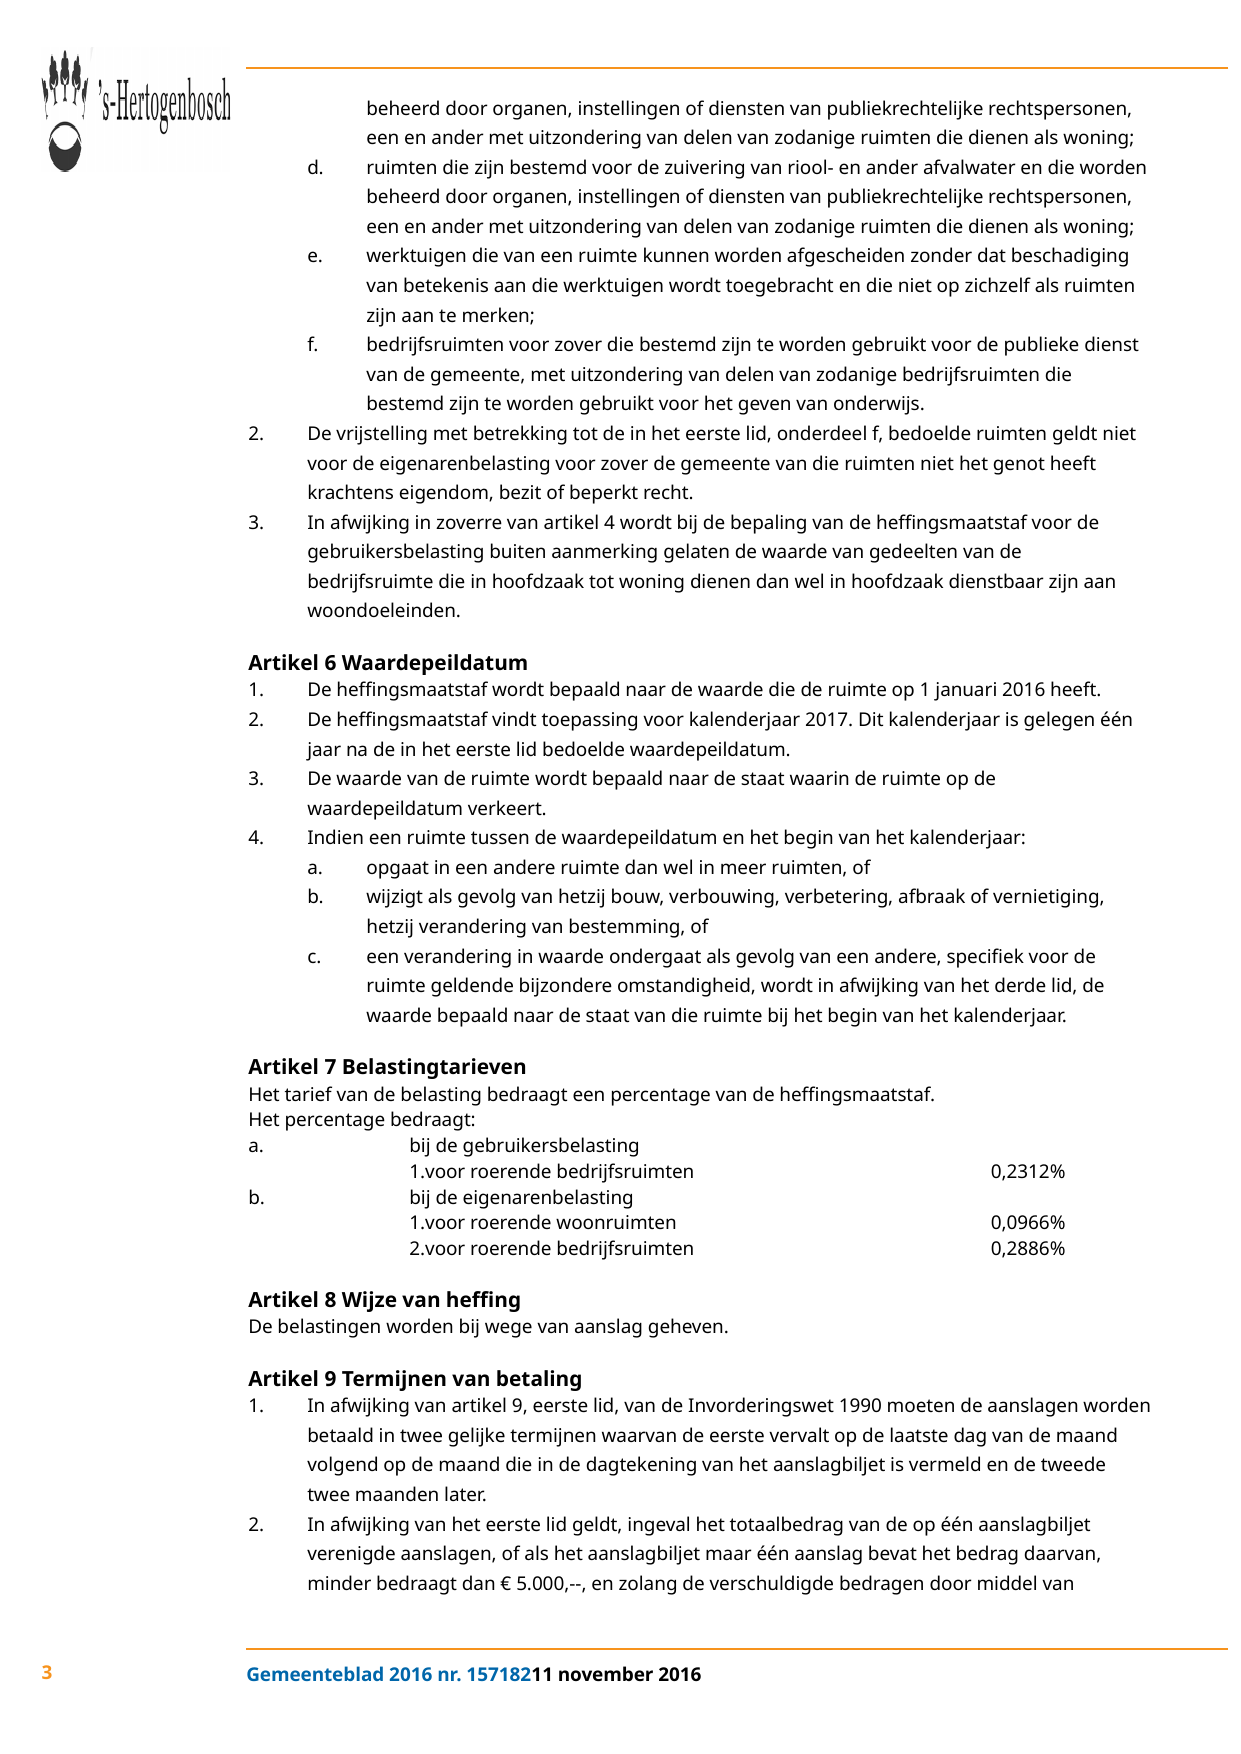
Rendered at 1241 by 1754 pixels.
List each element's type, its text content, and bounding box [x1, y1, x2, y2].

list opgaat in een andere ruimte dan wel in meer ruimten, of [307, 854, 1152, 880]
table_cell a. [248, 1133, 409, 1158]
list beheerd door organen, instellingen of diensten van publiekrechtelijke rechtspersonen, een en ander met uitzondering van delen van zodanige ruimten die dienen als woning; [307, 95, 1152, 150]
list werktuigen die van een ruimte kunnen worden afgescheiden zonder dat beschadiging van betekenis aan die werktuigen wordt toegebracht en die niet op zichzelf als ruimten zijn aan te merken; [307, 243, 1152, 328]
list De heffingsmaatstaf wordt bepaald naar de waarde die de ruimte op 1 januari 2016 heeft. [248, 677, 1152, 702]
table_cell 0,2312% [991, 1158, 1152, 1184]
table_cell 1.voor roerende woonruimten [409, 1210, 991, 1235]
text Artikel 7 Belastingtarieven [248, 1052, 1152, 1081]
table_cell [248, 1210, 409, 1235]
table_cell [248, 1235, 409, 1261]
table_cell [991, 1184, 1152, 1209]
list In afwijking in zoverre van artikel 4 wordt bij de bepaling van de heffingsmaatstaf voor de gebruikersbelasting buiten aanmerking gelaten de waarde van gedeelten van de bedrijfsruimte die in hoofdzaak tot woning dienen dan wel in hoofdzaak dienstbaar zijn aan woondoeleinden. [248, 509, 1152, 623]
list In afwijking van het eerste lid geldt, ingeval het totaalbedrag van de op één aanslagbiljet verenigde aanslagen, of als het aanslagbiljet maar één aanslag bevat het bedrag daarvan, minder bedraagt dan € 5.000,--, en zolang de verschuldigde bedragen door middel van [248, 1511, 1152, 1596]
list De waarde van de ruimte wordt bepaald naar de staat waarin de ruimte op de waardepeildatum verkeert. [248, 765, 1152, 821]
table_cell [991, 1133, 1152, 1158]
list een verandering in waarde ondergaat als gevolg van een andere, specifiek voor de ruimte geldende bijzondere omstandigheid, wordt in afwijking van het derde lid, de waarde bepaald naar de staat van die ruimte bij het begin van het kalenderjaar. [307, 943, 1152, 1028]
text Artikel 8 Wijze van heffing [248, 1285, 1152, 1313]
table_cell [248, 1158, 409, 1184]
table_cell 0,0966% [991, 1210, 1152, 1235]
table_header Het tarief van de belasting bedraagt een percentage van de heffingsmaatstaf. [248, 1081, 1152, 1107]
list In afwijking van artikel 9, eerste lid, van de Invorderingswet 1990 moeten de aanslagen worden betaald in twee gelijke termijnen waarvan de eerste vervalt op de laatste dag van de maand volgend op de maand die in de dagtekening van het aanslagbiljet is vermeld en de tweede twee maanden later. [248, 1392, 1152, 1507]
table_cell 1.voor roerende bedrijfsruimten [409, 1158, 991, 1184]
list ruimten die zijn bestemd voor de zuivering van riool- en ander afvalwater en die worden beheerd door organen, instellingen of diensten van publiekrechtelijke rechtspersonen, een en ander met uitzondering van delen van zodanige ruimten die dienen als woning; [307, 154, 1152, 239]
picture [41, 47, 231, 172]
text Artikel 9 Termijnen van betaling [248, 1364, 1152, 1392]
table_cell 2.voor roerende bedrijfsruimten [409, 1235, 991, 1261]
text De belastingen worden bij wege van aanslag geheven. [248, 1313, 1152, 1339]
table_cell Het percentage bedraagt: [248, 1107, 1152, 1132]
list Indien een ruimte tussen de waardepeildatum en het begin van het kalenderjaar: [248, 824, 1152, 850]
list bedrijfsruimten voor zover die bestemd zijn te worden gebruikt voor de publieke dienst van de gemeente, met uitzondering van delen van zodanige bedrijfsruimten die bestemd zijn te worden gebruikt voor het geven van onderwijs. [307, 331, 1152, 416]
list wijzigt als gevolg van hetzij bouw, verbouwing, verbetering, afbraak of vernietiging, hetzij verandering van bestemming, of [307, 884, 1152, 939]
table_cell bij de gebruikersbelasting [409, 1133, 991, 1158]
table_cell bij de eigenarenbelasting [409, 1184, 991, 1209]
text Artikel 6 Waardepeildatum [248, 648, 1152, 677]
table_cell b. [248, 1184, 409, 1209]
table_cell 0,2886% [991, 1235, 1152, 1261]
list De heffingsmaatstaf vindt toepassing voor kalenderjaar 2017. Dit kalenderjaar is gelegen één jaar na de in het eerste lid bedoelde waardepeildatum. [248, 706, 1152, 761]
list De vrijstelling met betrekking tot de in het eerste lid, onderdeel f, bedoelde ruimten geldt niet voor de eigenarenbelasting voor zover de gemeente van die ruimten niet het genot heeft krachtens eigendom, bezit of beperkt recht. [248, 420, 1152, 505]
